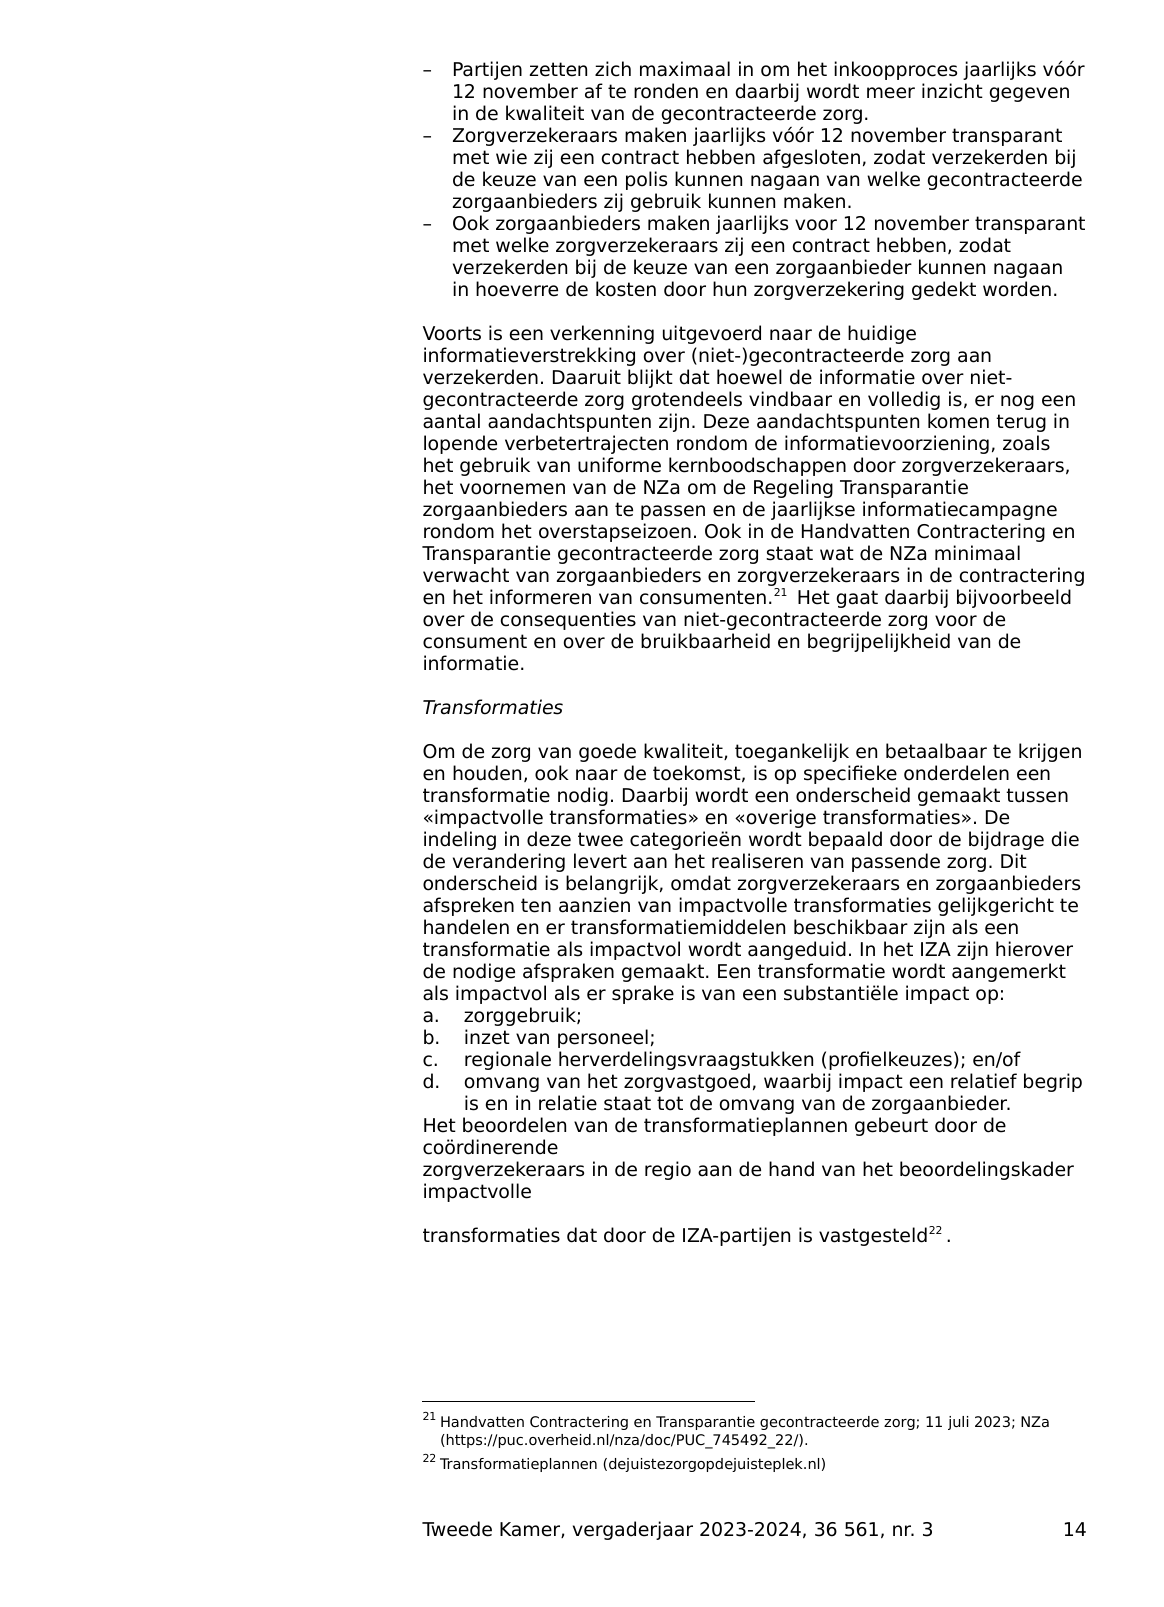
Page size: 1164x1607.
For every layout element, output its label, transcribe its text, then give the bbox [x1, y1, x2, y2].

text – Zorgverzekeraars maken jaarlijks vóór 12 november transparant met wie zij een contract hebben afgesloten, zodat verzekerden bij de keuze van een polis kunnen nagaan van welke gecontracteerde zorgaanbieders zij gebruik kunnen maken. [422, 125, 1087, 213]
text Voorts is een verkenning uitgevoerd naar de huidige informatieverstrekking over (niet-)gecontracteerde zorg aan verzekerden. Daaruit blijkt dat hoewel de informatie over niet-gecontracteerde zorg grotendeels vindbaar en volledig is, er nog een aantal aandachtspunten zijn. Deze aandachtspunten komen terug in lopende verbetertrajecten rondom de informatievoorziening, zoals het gebruik van uniforme kernboodschappen door zorgverzekeraars, het voornemen van de NZa om de Regeling Transparantie zorgaanbieders aan te passen en de jaarlijkse informatiecampagne rondom het overstapseizoen. Ook in de Handvatten Contractering en Transparantie gecontracteerde zorg staat wat de NZa minimaal verwacht van zorgaanbieders en zorgverzekeraars in de contractering en het informeren van consumenten. Het gaat daarbij bijvoorbeeld over de consequenties van niet-gecontracteerde zorg voor de consument en over de bruikbaarheid en begrijpelijkheid van de informatie. [422, 323, 1087, 675]
text Het beoordelen van de transformatieplannen gebeurt door de coördinerende [422, 1115, 1087, 1159]
text Om de zorg van goede kwaliteit, toegankelijk en betaalbaar te krijgen en houden, ook naar de toekomst, is op specifieke onderdelen een transformatie nodig. Daarbij wordt een onderscheid gemaakt tussen «impactvolle transformaties» en «overige transformaties». De indeling in deze twee categorieën wordt bepaald door de bijdrage die de verandering levert aan het realiseren van passende zorg. Dit onderscheid is belangrijk, omdat zorgverzekeraars en zorgaanbieders afspreken ten aanzien van impactvolle transformaties gelijkgericht te handelen en er transformatiemiddelen beschikbaar zijn als een transformatie als impactvol wordt aangeduid. In het IZA zijn hierover de nodige afspraken gemaakt. Een transformatie wordt aangemerkt als impactvol als er sprake is van een substantiële impact op: [422, 741, 1087, 1005]
text d. omvang van het zorgvastgoed, waarbij impact een relatief begrip is en in relatie staat tot de omvang van de zorgaanbieder. [422, 1071, 1087, 1115]
text b. inzet van personeel; [422, 1027, 1087, 1049]
text zorgverzekeraars in de regio aan de hand van het beoordelingskader impactvolle [422, 1159, 1087, 1203]
text c. regionale herverdelingsvraagstukken (profielkeuzes); en/of [422, 1049, 1087, 1071]
text Transformatieplannen (dejuistezorgopdejuisteplek.nl) [422, 1452, 1087, 1474]
text Handvatten Contractering en Transparantie gecontracteerde zorg; 11 juli 2023; NZa (https://puc.overheid.nl/nza/doc/PUC_745492_22/). [422, 1410, 1087, 1449]
text – Ook zorgaanbieders maken jaarlijks voor 12 november transparant met welke zorgverzekeraars zij een contract hebben, zodat verzekerden bij de keuze van een zorgaanbieder kunnen nagaan in hoeverre de kosten door hun zorgverzekering gedekt worden. [422, 213, 1087, 301]
text transformaties dat door de IZA-partijen is vastgesteld. [422, 1225, 1087, 1247]
subtitle Transformaties [422, 697, 1087, 719]
text a. zorggebruik; [422, 1005, 1087, 1027]
text – Partijen zetten zich maximaal in om het inkoopproces jaarlijks vóór 12 november af te ronden en daarbij wordt meer inzicht gegeven in de kwaliteit van de gecontracteerde zorg. [422, 59, 1087, 125]
